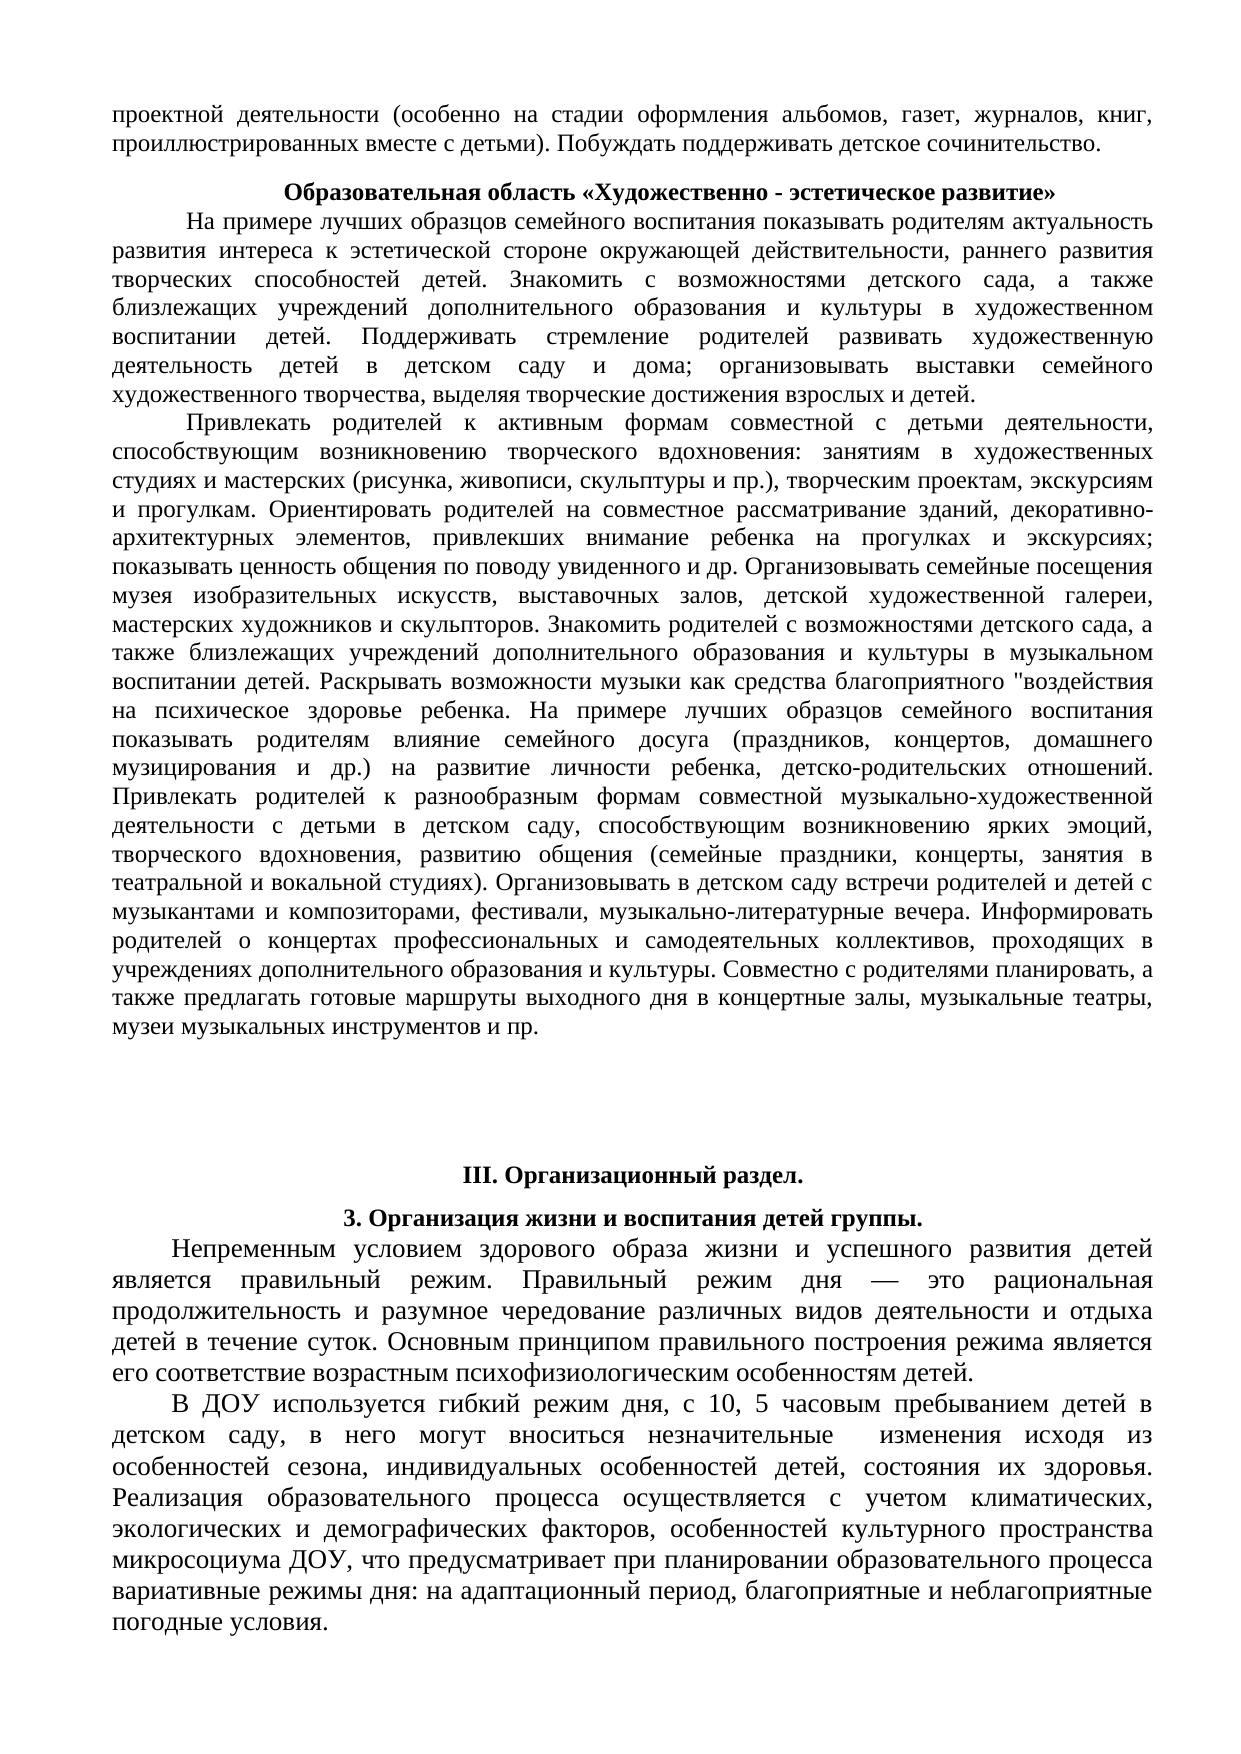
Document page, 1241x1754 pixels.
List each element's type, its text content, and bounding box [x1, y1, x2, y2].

text Непременным условием здорового образа жизни и успешного развития детей является правильный режим. Правильный режим дня — это рациональная продолжительность и разумное чередование различных видов деятельности и отдыха детей в течение суток. Основным принципом правильного построения режима является его соответствие возрастным психофизиологическим особенностям детей. [112, 1232, 1154, 1387]
text В ДОУ используется гибкий режим дня, с 10, 5 часовым пребыванием детей в детском саду, в него могут вноситься незначительные изменения исходя из особенностей сезона, индивидуальных особенностей детей, состояния их здоровья. Реализация образовательного процесса осуществляется с учетом климатических, экологических и демографических факторов, особенностей культурного пространства микросоциума ДОУ, что предусматривает при планировании образовательного процесса вариативные режимы дня: на адаптационный период, благоприятные и неблагоприятные погодные условия. [112, 1387, 1154, 1637]
text На примере лучших образцов семейного воспитания показывать родителям актуальность развития интереса к эстетической стороне окружающей действительности, раннего развития творческих способностей детей. Знакомить с возможностями детского сада, а также близлежащих учреждений дополнительного образования и культуры в художественном воспитании детей. Поддерживать стремление родителей развивать художественную деятельность детей в детском саду и дома; организовывать выставки семейного художественного творчества, выделяя творческие достижения взрослых и детей. [112, 206, 1154, 407]
text Образовательная область «Художественно - эстетическое развитие» [112, 177, 1154, 206]
text III. Организационный раздел. [112, 1160, 1154, 1189]
text 3. Организация жизни и воспитания детей группы. [112, 1203, 1154, 1232]
text проектной деятельности (особенно на стадии оформления альбомов, газет, журналов, книг, проиллюстрированных вместе с детьми). Побуждать поддерживать детское сочинительство. [112, 99, 1154, 157]
text Привлекать родителей к активным формам совместной с детьми деятельности, способствующим возникновению творческого вдохновения: занятиям в художественных студиях и мастерских (рисунка, живописи, скульптуры и пр.), творческим проектам, экскурсиям и прогулкам. Ориентировать родителей на совместное рассматривание зданий, декоративно-архитектурных элементов, привлекших внимание ребенка на прогулках и экскурсиях; показывать ценность общения по поводу увиденного и др. Организовывать семейные посещения музея изобразительных искусств, выставочных залов, детской художественной галереи, мастерских художников и скульпторов. Знакомить родителей с возможностями детского сада, а также близлежащих учреждений дополнительного образования и культуры в музыкальном воспитании детей. Раскрывать возможности музыки как средства благоприятного "воздействия на психическое здоровье ребенка. На примере лучших образцов семейного воспитания показывать родителям влияние семейного досуга (праздников, концертов, домашнего музицирования и др.) на развитие личности ребенка, детско-родительских отношений. Привлекать родителей к разнообразным формам совместной музыкально-художественной деятельности с детьми в детском саду, способствующим возникновению ярких эмоций, творческого вдохновения, развитию общения (семейные праздники, концерты, занятия в театральной и вокальной студиях). Организовывать в детском саду встречи родителей и детей с музыкантами и композиторами, фестивали, музыкально-литературные вечера. Информировать родителей о концертах профессиональных и самодеятельных коллективов, проходящих в учреждениях дополнительного образования и культуры. Совместно с родителями планировать, а также предлагать готовые маршруты выходного дня в концертные залы, музыкальные театры, музеи музыкальных инструментов и пр. [112, 407, 1154, 1040]
